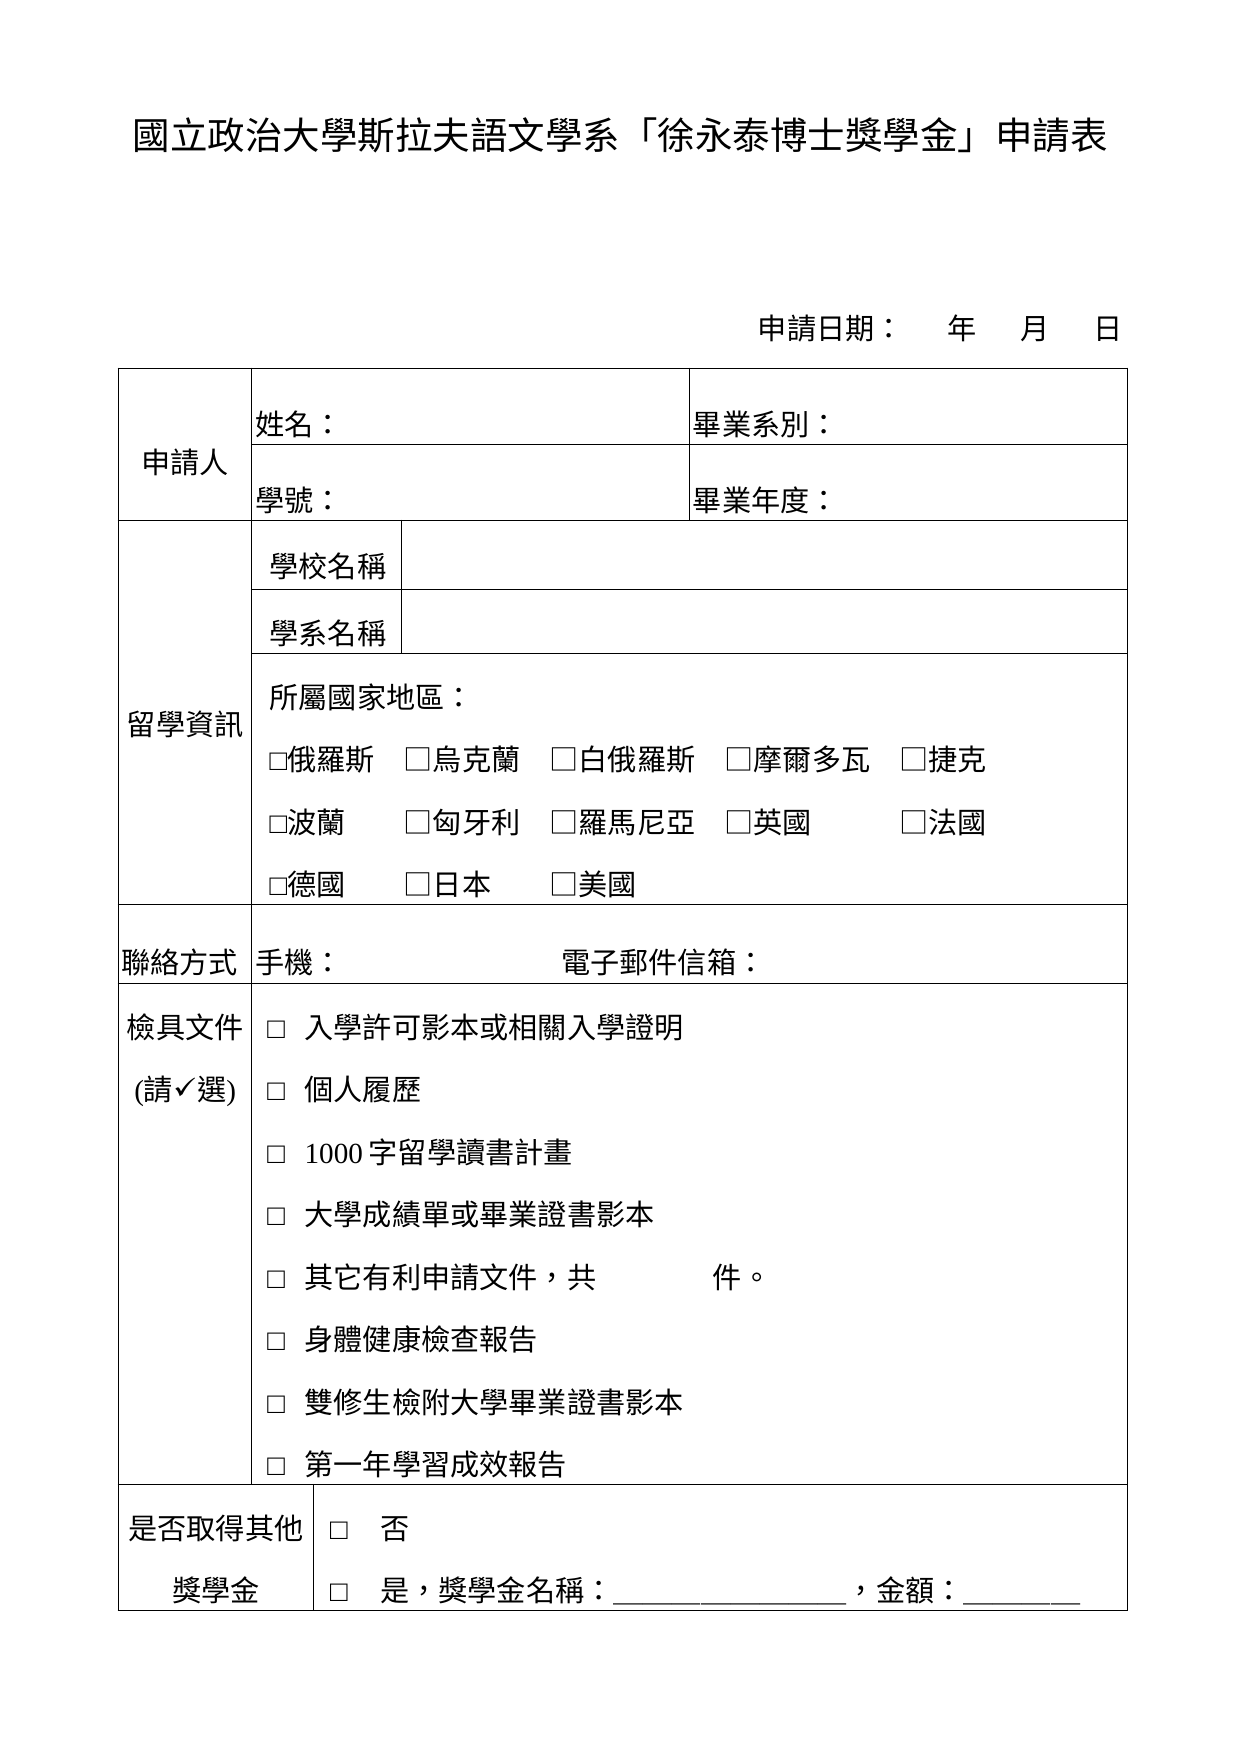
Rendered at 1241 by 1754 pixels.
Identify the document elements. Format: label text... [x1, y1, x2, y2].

text 國立政治大學斯拉夫語文學系「徐永泰博士獎學金」申請表 [118, 106, 1122, 160]
table_cell 檢具文件 (請選) [119, 984, 251, 1484]
table_header 畢業系別： [690, 369, 1127, 443]
table_cell 學校名稱 [252, 521, 401, 589]
table_cell 否 是，獎學金名稱：＿＿＿＿＿＿＿＿，金額：＿＿＿＿ [314, 1485, 1127, 1610]
table_header 申請人 [119, 369, 251, 519]
table_header 姓名： [252, 369, 689, 443]
table_cell 畢業年度： [690, 445, 1127, 519]
table_cell 所屬國家地區： □俄羅斯 □烏克蘭 □白俄羅斯 □摩爾多瓦 □捷克 □波蘭 □匈牙利 □羅馬尼亞 □英國 □法國 □德國 □日本 □美國 [252, 654, 1127, 904]
table_cell 是否取得其他獎學金 [119, 1485, 313, 1610]
table_cell 學號： [252, 445, 689, 519]
table_cell 聯絡方式 [119, 905, 251, 983]
table_cell 入學許可影本或相關入學證明 個人履歷 1000字留學讀書計畫 大學成績單或畢業證書影本 其它有利申請文件，共 件。 身體健康檢查報告 雙修生檢附大學畢業證書影本 第一年學習成效報告 [252, 984, 1127, 1484]
table_cell 手機： 電子郵件信箱： [252, 905, 1127, 983]
table_cell [402, 590, 1127, 653]
table_cell 學系名稱 [252, 590, 401, 653]
table_cell 留學資訊 [119, 521, 251, 904]
text 申請日期： 年 月 日 [118, 285, 1122, 347]
table_cell [402, 521, 1127, 589]
